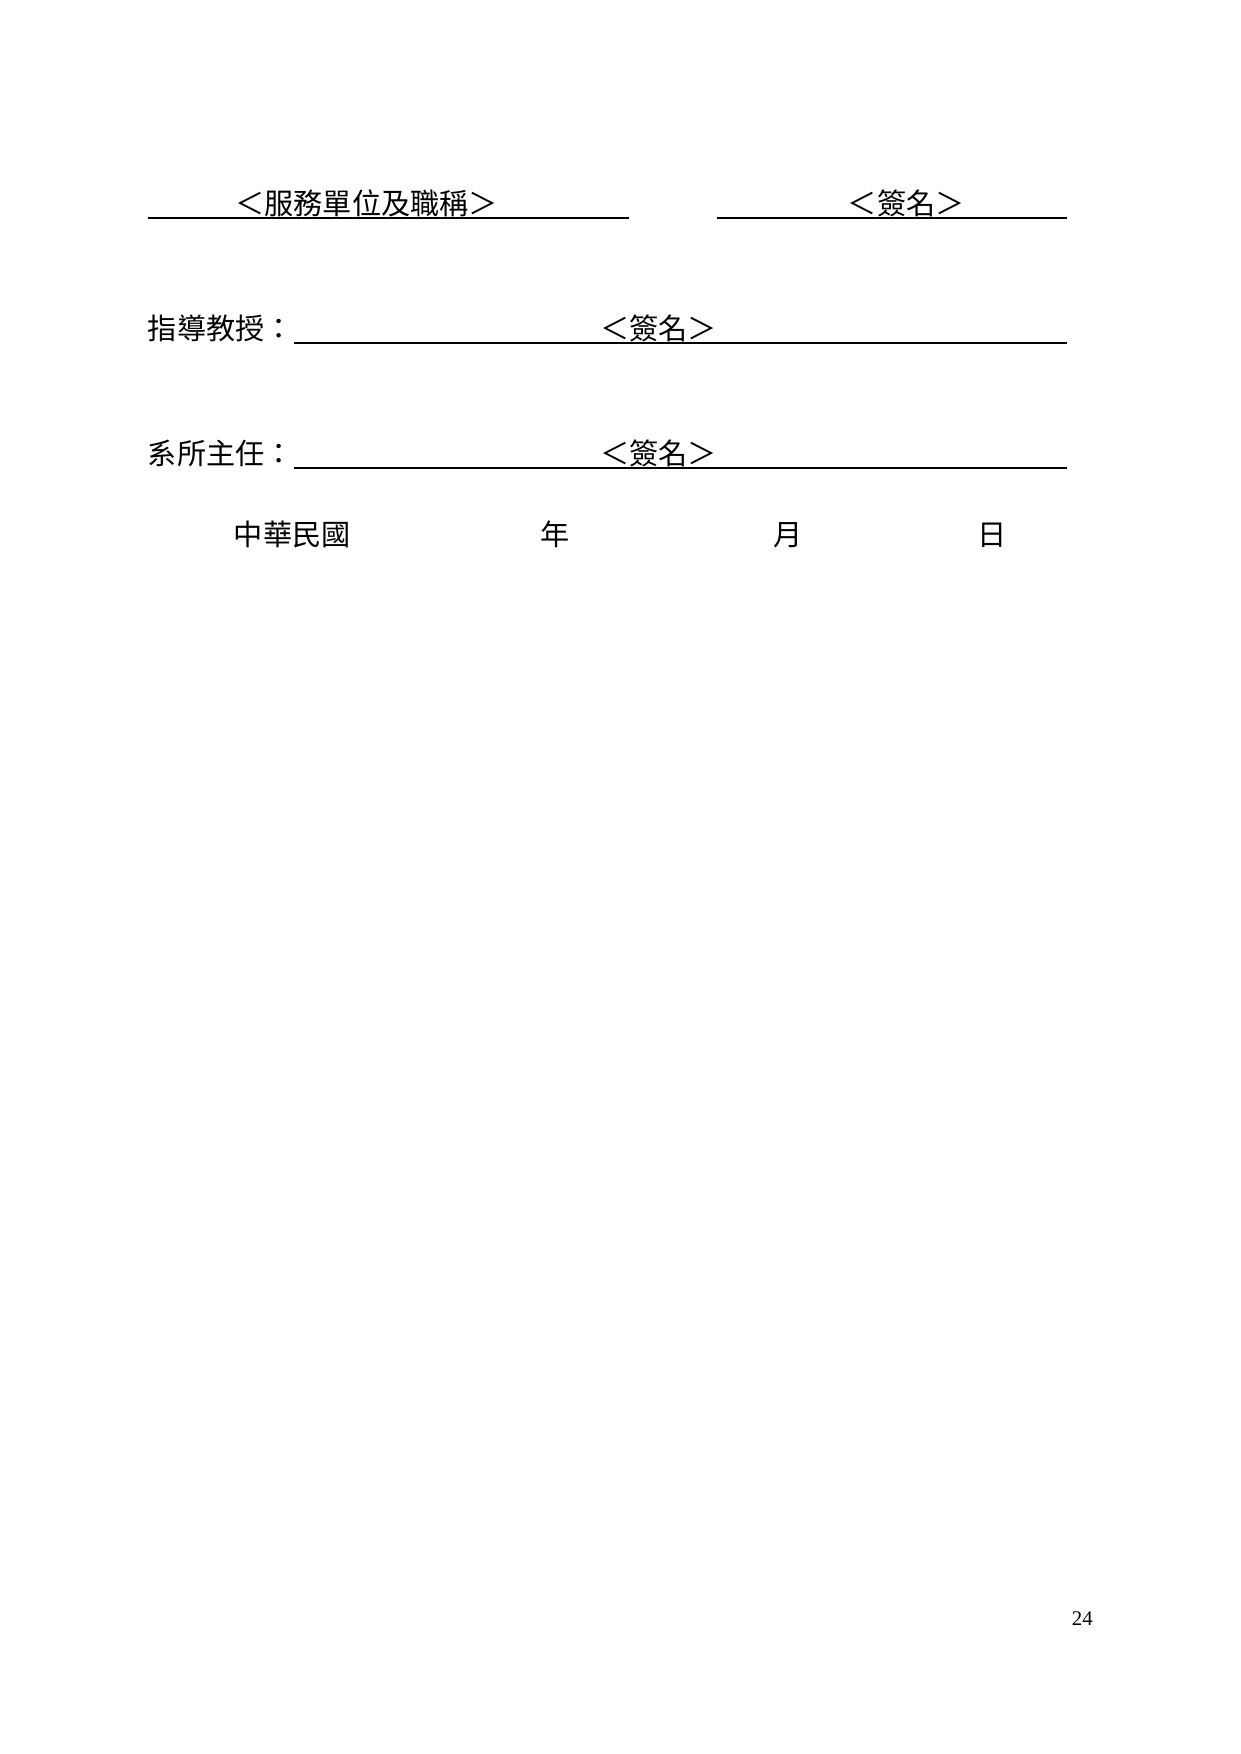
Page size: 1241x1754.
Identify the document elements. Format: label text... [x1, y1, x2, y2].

text 中華民國 年 月 日 [148, 491, 1092, 554]
text ＜服務單位及職稱＞ ＜簽名＞ [148, 160, 1092, 222]
text 指導教授： ＜簽名＞ [148, 285, 1092, 347]
text 系所主任： ＜簽名＞ [148, 410, 1092, 472]
